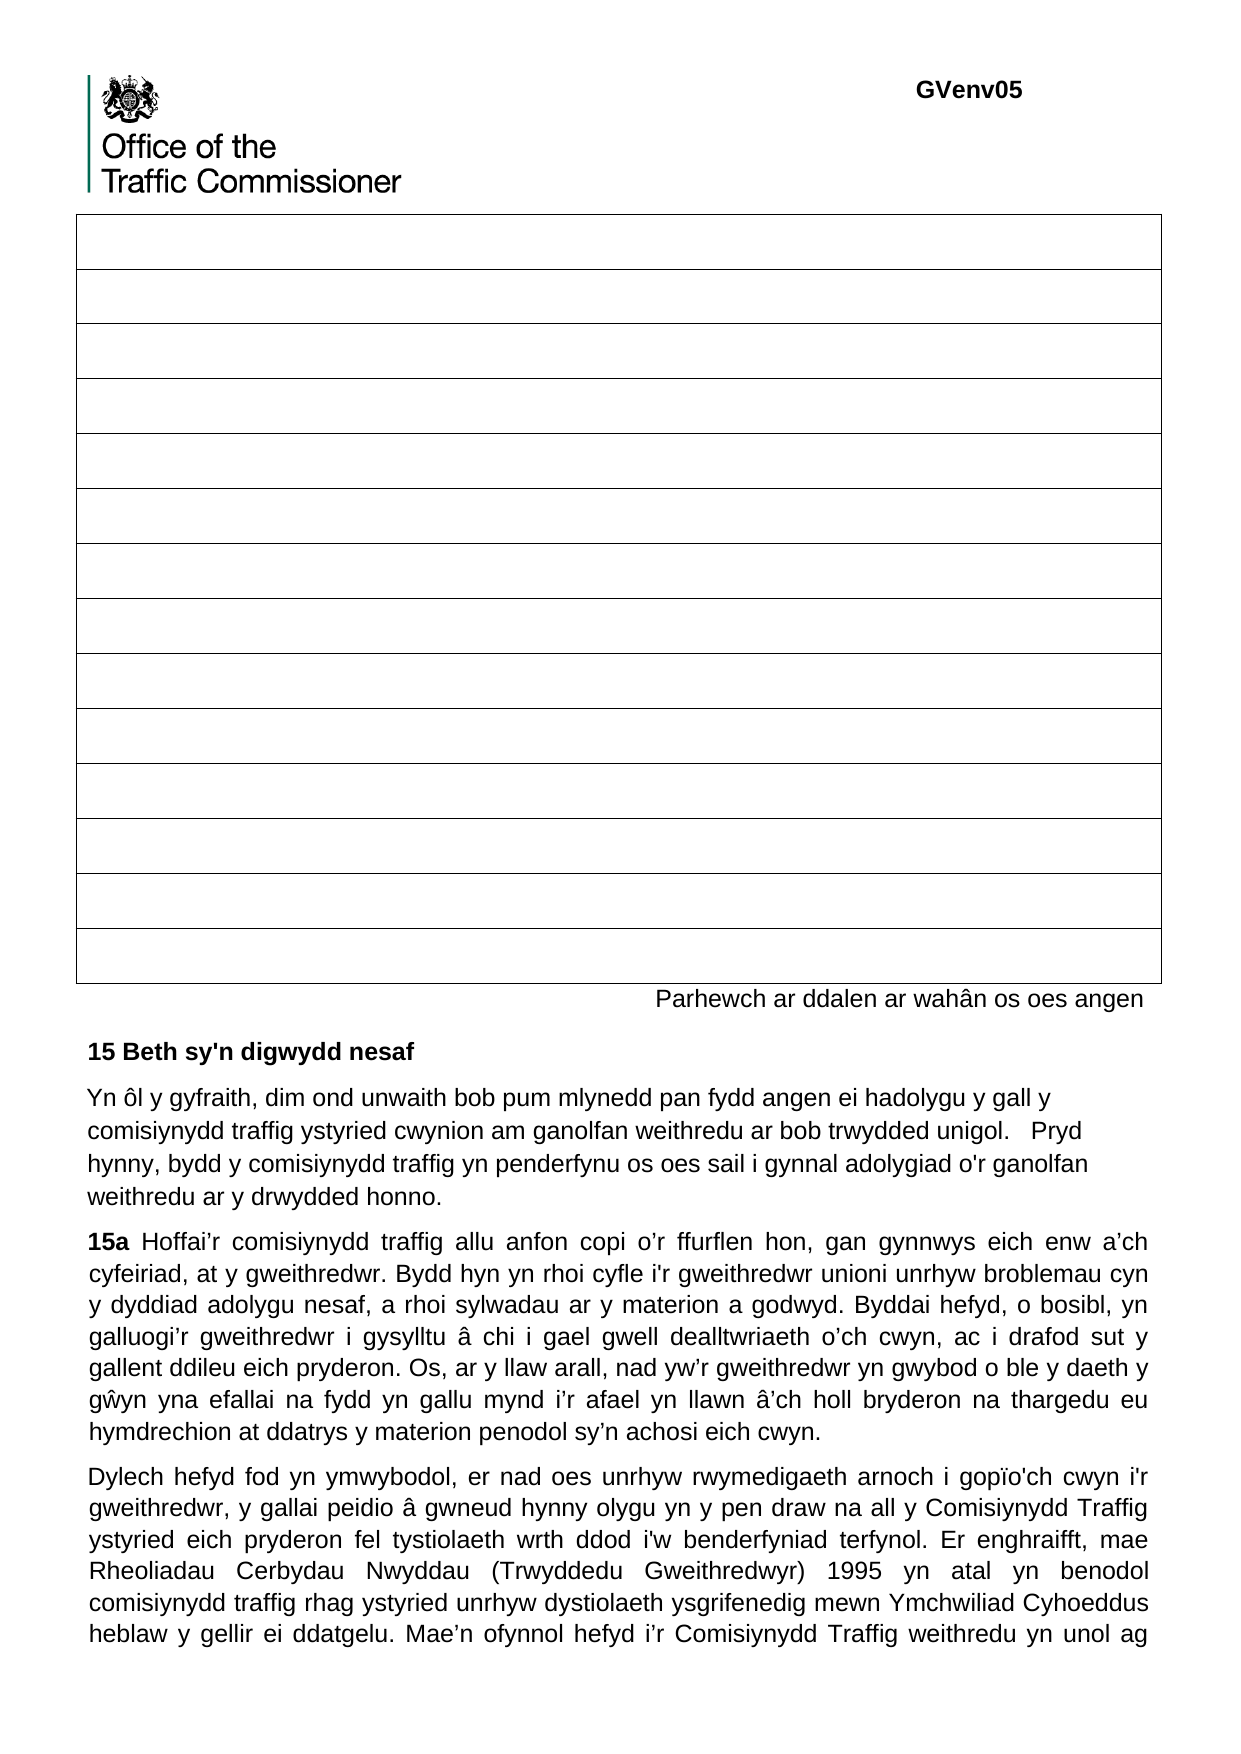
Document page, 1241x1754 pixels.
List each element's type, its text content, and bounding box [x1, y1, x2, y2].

table_cell [77, 489, 1161, 543]
table_cell [77, 544, 1161, 598]
table_cell [77, 819, 1161, 873]
table_cell [77, 270, 1161, 323]
table_cell [77, 654, 1161, 708]
text Parhewch ar ddalen ar wahân os oes angen [87, 984, 1151, 1012]
table_cell [77, 764, 1161, 818]
table_cell [77, 709, 1161, 763]
table_cell [77, 874, 1161, 928]
table_cell [77, 215, 1161, 268]
table_cell [77, 434, 1161, 488]
table_cell [77, 599, 1161, 653]
text 15a Hoffai’r comisiynydd traffig allu anfon copi o’r ffurflen hon, gan gynnwys eich enw a’ch cyfeiriad, at y gweithredwr. Bydd hyn yn rhoi cyfle i'r gweithredwr unioni unrhyw broblemau cyn y dyddiad adolygu nesaf, a rhoi sylwadau ar y materion a godwyd. Byddai hefyd, o bosibl, yn galluogi’r gweithredwr i gysylltu â chi i gael gwell dealltwriaeth o’ch cwyn, ac i drafod sut y gallent ddileu eich pryderon. Os, ar y llaw arall, nad yw’r gweithredwr yn gwybod o ble y daeth y gŵyn yna efallai na fydd yn gallu mynd i’r afael yn llawn â’ch holl bryderon na thargedu eu hymdrechion at ddatrys y materion penodol sy’n achosi eich cwyn. [87, 1227, 1150, 1445]
table_cell [77, 324, 1161, 378]
text Yn ôl y gyfraith, dim ond unwaith bob pum mlynedd pan fydd angen ei hadolygu y gall y comisiynydd traffig ystyried cwynion am ganolfan weithredu ar bob trwydded unigol. Pryd hynny, bydd y comisiynydd traffig yn penderfynu os oes sail i gynnal adolygiad o'r ganolfan weithredu ar y drwydded honno. [86, 1083, 1150, 1210]
text 15 Beth sy'n digwydd nesaf [87, 1037, 1150, 1066]
text Dylech hefyd fod yn ymwybodol, er nad oes unrhyw rwymedigaeth arnoch i gopïo'ch cwyn i'r gweithredwr, y gallai peidio â gwneud hynny olygu yn y pen draw na all y Comisiynydd Traffig ystyried eich pryderon fel tystiolaeth wrth ddod i'w benderfyniad terfynol. Er enghraifft, mae Rheoliadau Cerbydau Nwyddau (Trwyddedu Gweithredwyr) 1995 yn atal yn benodol comisiynydd traffig rhag ystyried unrhyw dystiolaeth ysgrifenedig mewn Ymchwiliad Cyhoeddus heblaw y gellir ei ddatgelu. Mae’n ofynnol hefyd i’r Comisiynydd Traffig weithredu yn unol ag [87, 1461, 1150, 1648]
table_cell [77, 929, 1161, 983]
table_cell [77, 379, 1161, 433]
